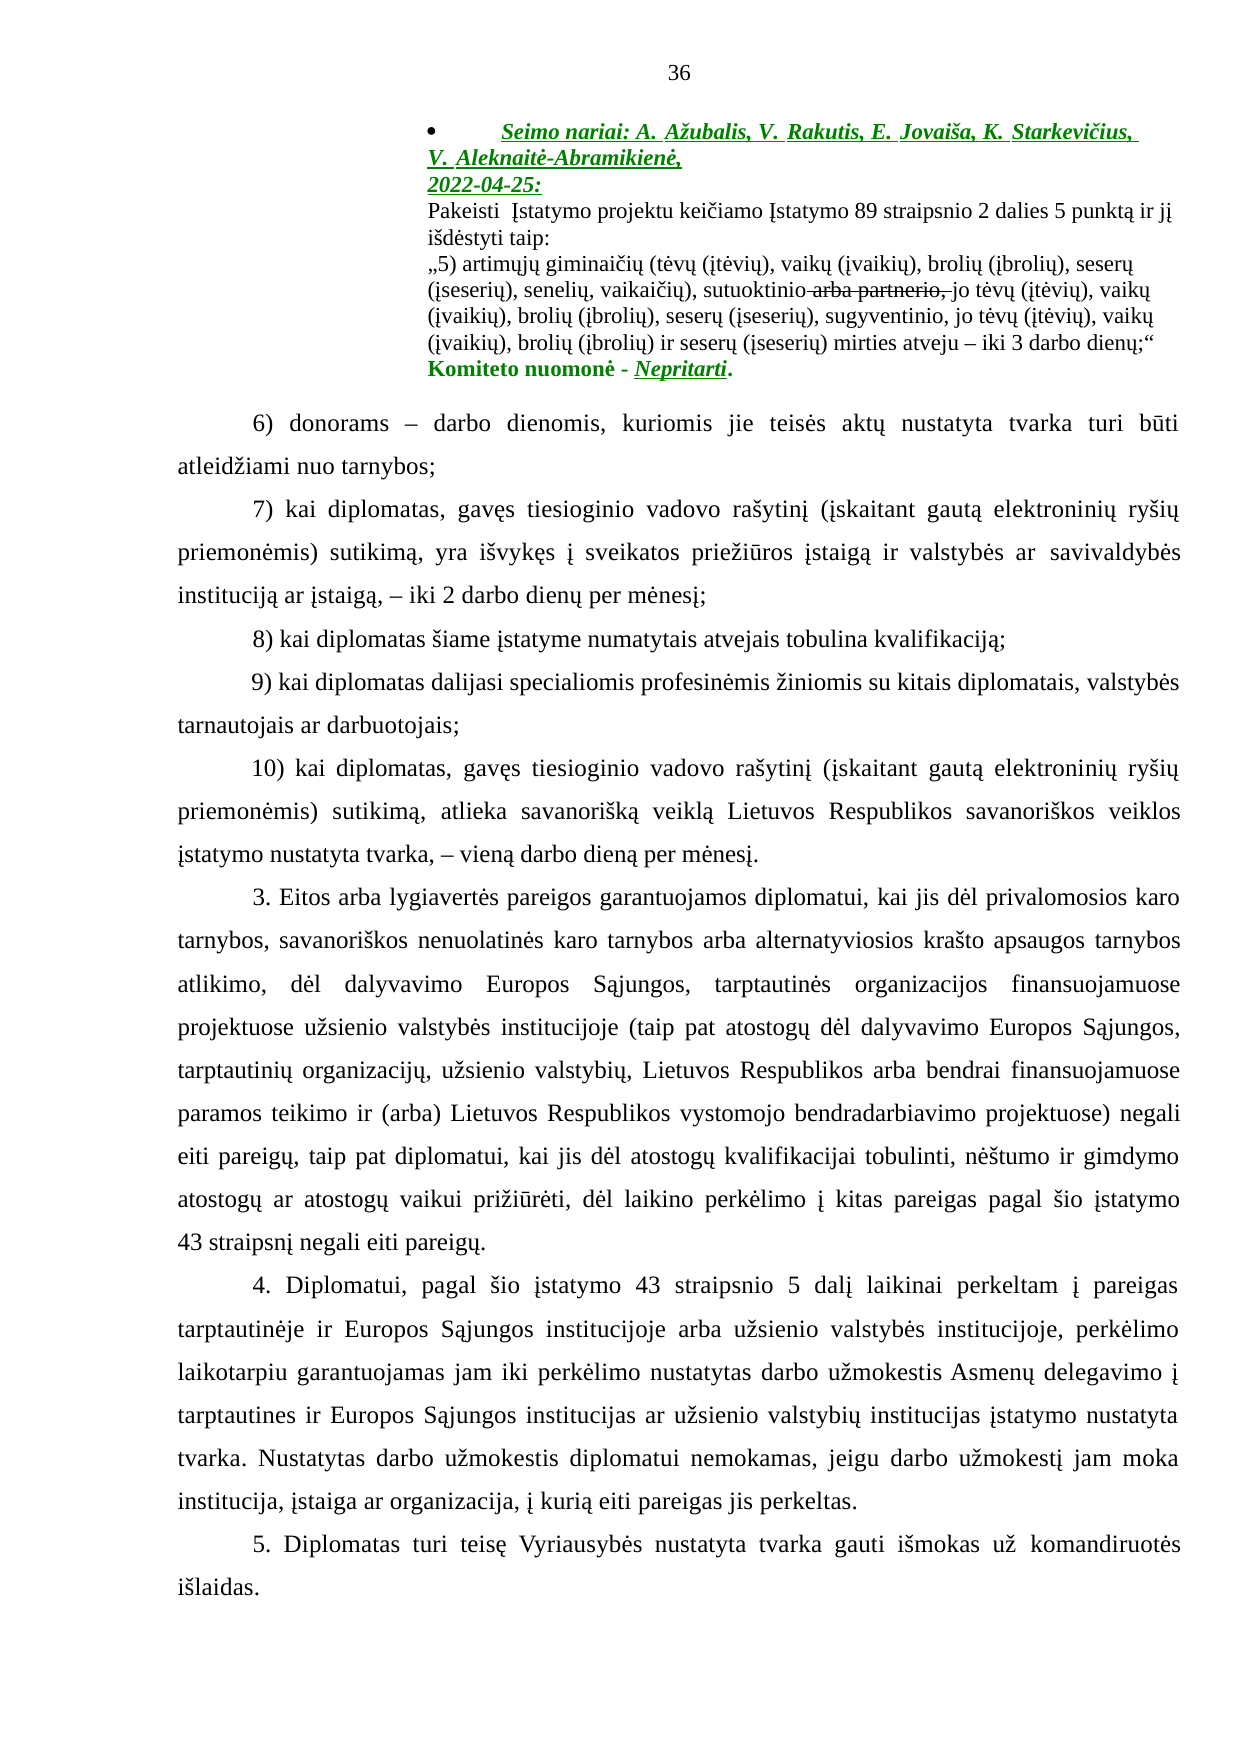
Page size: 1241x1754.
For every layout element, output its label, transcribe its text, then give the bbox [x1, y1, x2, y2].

text 4. Diplomatui, pagal šio įstatymo 43 straipsnio 5 dalį laikinai perkeltam į pareigas tarptautinėje ir Europos Sąjungos institucijoje arba užsienio valstybės institucijoje, perkėlimo laikotarpiu garantuojamas jam iki perkėlimo nustatytas darbo užmokestis Asmenų delegavimo į tarptautines ir Europos Sąjungos institucijas ar užsienio valstybių institucijas įstatymo nustatyta tvarka. Nustatytas darbo užmokestis diplomatui nemokamas, jeigu darbo užmokestį jam moka institucija, įstaiga ar organizacija, į kurią eiti pareigas jis perkeltas. [177, 1271, 1181, 1515]
text 5. Diplomatas turi teisę Vyriausybės nustatyta tvarka gauti išmokas už komandiruotės išlaidas. [177, 1529, 1181, 1601]
text 7) kai diplomatas, gavęs tiesioginio vadovo rašytinį (įskaitant gautą elektroninių ryšių priemonėmis) sutikimą, yra išvykęs į sveikatos priežiūros įstaigą ir valstybės ar savivaldybės instituciją ar įstaigą, – iki 2 darbo dienų per mėnesį; [177, 494, 1181, 609]
text  Seimo nariai: A. Ažubalis, V. Rakutis, E. Jovaiša, K. Starkevičius, V. Aleknaitė-Abramikienė, 2022-04-25: [427, 118, 1181, 197]
text Komiteto nuomonė - Nepritarti. [427, 355, 1181, 382]
text 6) donorams – darbo dienomis, kuriomis jie teisės aktų nustatyta tvarka turi būti atleidžiami nuo tarnybos; [177, 408, 1181, 480]
text 10) kai diplomatas, gavęs tiesioginio vadovo rašytinį (įskaitant gautą elektroninių ryšių priemonėmis) sutikimą, atlieka savanorišką veiklą Lietuvos Respublikos savanoriškos veiklos įstatymo nustatyta tvarka, – vieną darbo dieną per mėnesį. [177, 753, 1181, 868]
text 3. Eitos arba lygiavertės pareigos garantuojamos diplomatui, kai jis dėl privalomosios karo tarnybos, savanoriškos nenuolatinės karo tarnybos arba alternatyviosios krašto apsaugos tarnybos atlikimo, dėl dalyvavimo Europos Sąjungos, tarptautinės organizacijos finansuojamuose projektuose užsienio valstybės institucijoje (taip pat atostogų dėl dalyvavimo Europos Sąjungos, tarptautinių organizacijų, užsienio valstybių, Lietuvos Respublikos arba bendrai finansuojamuose paramos teikimo ir (arba) Lietuvos Respublikos vystomojo bendradarbiavimo projektuose) negali eiti pareigų, taip pat diplomatui, kai jis dėl atostogų kvalifikacijai tobulinti, nėštumo ir gimdymo atostogų ar atostogų vaikui prižiūrėti, dėl laikino perkėlimo į kitas pareigas pagal šio įstatymo 43 straipsnį negali eiti pareigų. [177, 882, 1181, 1256]
text 8) kai diplomatas šiame įstatyme numatytais atvejais tobulina kvalifikaciją; [177, 624, 1181, 652]
text 9) kai diplomatas dalijasi specialiomis profesinėmis žiniomis su kitais diplomatais, valstybės tarnautojais ar darbuotojais; [177, 667, 1181, 739]
text „5) artimųjų giminaičių (tėvų (įtėvių), vaikų (įvaikių), brolių (įbrolių), seserų (įseserių), senelių, vaikaičių), sutuoktinio arba partnerio, jo tėvų (įtėvių), vaikų (įvaikių), brolių (įbrolių), seserų (įseserių), sugyventinio, jo tėvų (įtėvių), vaikų (įvaikių), brolių (įbrolių) ir seserų (įseserių) mirties atveju – iki 3 darbo dienų;“ [427, 250, 1181, 355]
text Pakeisti Įstatymo projektu keičiamo Įstatymo 89 straipsnio 2 dalies 5 punktą ir jį išdėstyti taip: [427, 197, 1181, 250]
